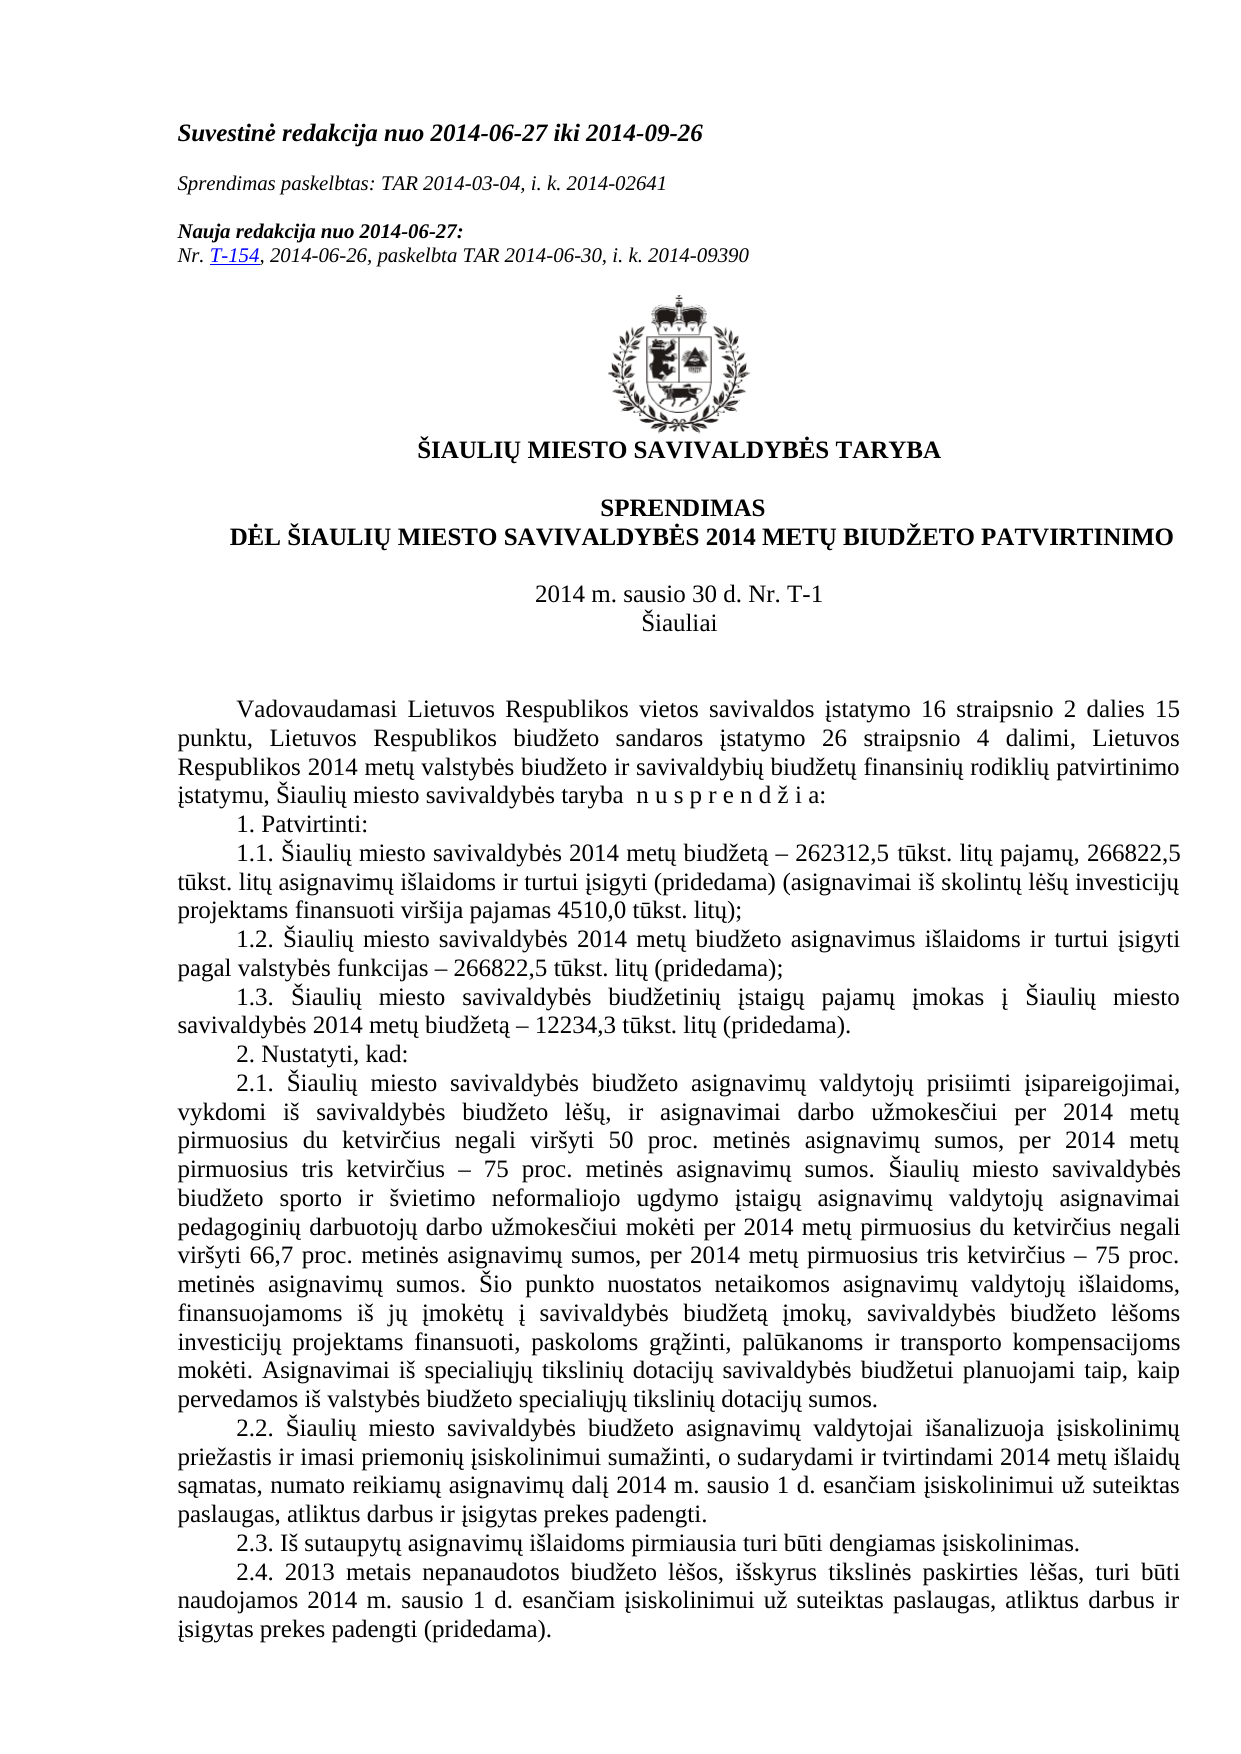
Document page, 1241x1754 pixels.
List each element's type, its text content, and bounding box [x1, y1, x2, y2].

text Vadovaudamasi Lietuvos Respublikos vietos savivaldos įstatymo 16 straipsnio 2 dalies 15 punktu, Lietuvos Respublikos biudžeto sandaros įstatymo 26 straipsnio 4 dalimi, Lietuvos Respublikos 2014 metų valstybės biudžeto ir savivaldybių biudžetų finansinių rodiklių patvirtinimo įstatymu, Šiaulių miesto savivaldybės taryba n u s p r e n d ž i a: [177, 694, 1181, 809]
text 2014 m. sausio 30 d. Nr. T-1 [177, 579, 1181, 608]
text Sprendimas paskelbtas: TAR 2014-03-04, i. k. 2014-02641 [177, 171, 1181, 195]
text 2.2. Šiaulių miesto savivaldybės biudžeto asignavimų valdytojai išanalizuoja įsiskolinimų priežastis ir imasi priemonių įsiskolinimui sumažinti, o sudarydami ir tvirtindami 2014 metų išlaidų sąmatas, numato reikiamų asignavimų dalį 2014 m. sausio 1 d. esančiam įsiskolinimui už suteiktas paslaugas, atliktus darbus ir įsigytas prekes padengti. [177, 1413, 1181, 1528]
text 2.3. Iš sutaupytų asignavimų išlaidoms pirmiausia turi būti dengiamas įsiskolinimas. [177, 1528, 1181, 1557]
text ŠIAULIŲ MIESTO SAVIVALDYBĖS TARYBA [177, 436, 1181, 464]
text 1. Patvirtinti: [177, 809, 1181, 838]
text Nr. T-154, 2014-06-26, paskelbta TAR 2014-06-30, i. k. 2014-09390 [177, 243, 1181, 267]
text Šiauliai [177, 608, 1181, 637]
text DĖL ŠIAULIŲ MIESTO SAVIVALDYBĖS 2014 METŲ BIUDŽETO PATVIRTINIMO [222, 522, 1181, 551]
text 2. Nustatyti, kad: [177, 1039, 1181, 1068]
text SPRENDIMAS [184, 493, 1181, 522]
text Suvestinė redakcija nuo 2014-06-27 iki 2014-09-26 [177, 118, 1181, 147]
text Nauja redakcija nuo 2014-06-27: [177, 219, 1181, 243]
text 1.1. Šiaulių miesto savivaldybės 2014 metų biudžetą – 262312,5 tūkst. litų pajamų, 266822,5 tūkst. litų asignavimų išlaidoms ir turtui įsigyti (pridedama) (asignavimai iš skolintų lėšų investicijų projektams finansuoti viršija pajamas 4510,0 tūkst. litų); [177, 838, 1181, 924]
text 2.4. 2013 metais nepanaudotos biudžeto lėšos, išskyrus tikslinės paskirties lėšas, turi būti naudojamos 2014 m. sausio 1 d. esančiam įsiskolinimui už suteiktas paslaugas, atliktus darbus ir įsigytas prekes padengti (pridedama). [177, 1557, 1181, 1643]
text 1.2. Šiaulių miesto savivaldybės 2014 metų biudžeto asignavimus išlaidoms ir turtui įsigyti pagal valstybės funkcijas – 266822,5 tūkst. litų (pridedama); [177, 924, 1181, 982]
text 1.3. Šiaulių miesto savivaldybės biudžetinių įstaigų pajamų įmokas į Šiaulių miesto savivaldybės 2014 metų biudžetą – 12234,3 tūkst. litų (pridedama). [177, 982, 1181, 1039]
text 2.1. Šiaulių miesto savivaldybės biudžeto asignavimų valdytojų prisiimti įsipareigojimai, vykdomi iš savivaldybės biudžeto lėšų, ir asignavimai darbo užmokesčiui per 2014 metų pirmuosius du ketvirčius negali viršyti 50 proc. metinės asignavimų sumos, per 2014 metų pirmuosius tris ketvirčius – 75 proc. metinės asignavimų sumos. Šiaulių miesto savivaldybės biudžeto sporto ir švietimo neformaliojo ugdymo įstaigų asignavimų valdytojų asignavimai pedagoginių darbuotojų darbo užmokesčiui mokėti per 2014 metų pirmuosius du ketvirčius negali viršyti 66,7 proc. metinės asignavimų sumos, per 2014 metų pirmuosius tris ketvirčius – 75 proc. metinės asignavimų sumos. Šio punkto nuostatos netaikomos asignavimų valdytojų išlaidoms, finansuojamoms iš jų įmokėtų į savivaldybės biudžetą įmokų, savivaldybės biudžeto lėšoms investicijų projektams finansuoti, paskoloms grąžinti, palūkanoms ir transporto kompensacijoms mokėti. Asignavimai iš specialiųjų tikslinių dotacijų savivaldybės biudžetui planuojami taip, kaip pervedamos iš valstybės biudžeto specialiųjų tikslinių dotacijų sumos. [177, 1068, 1181, 1413]
